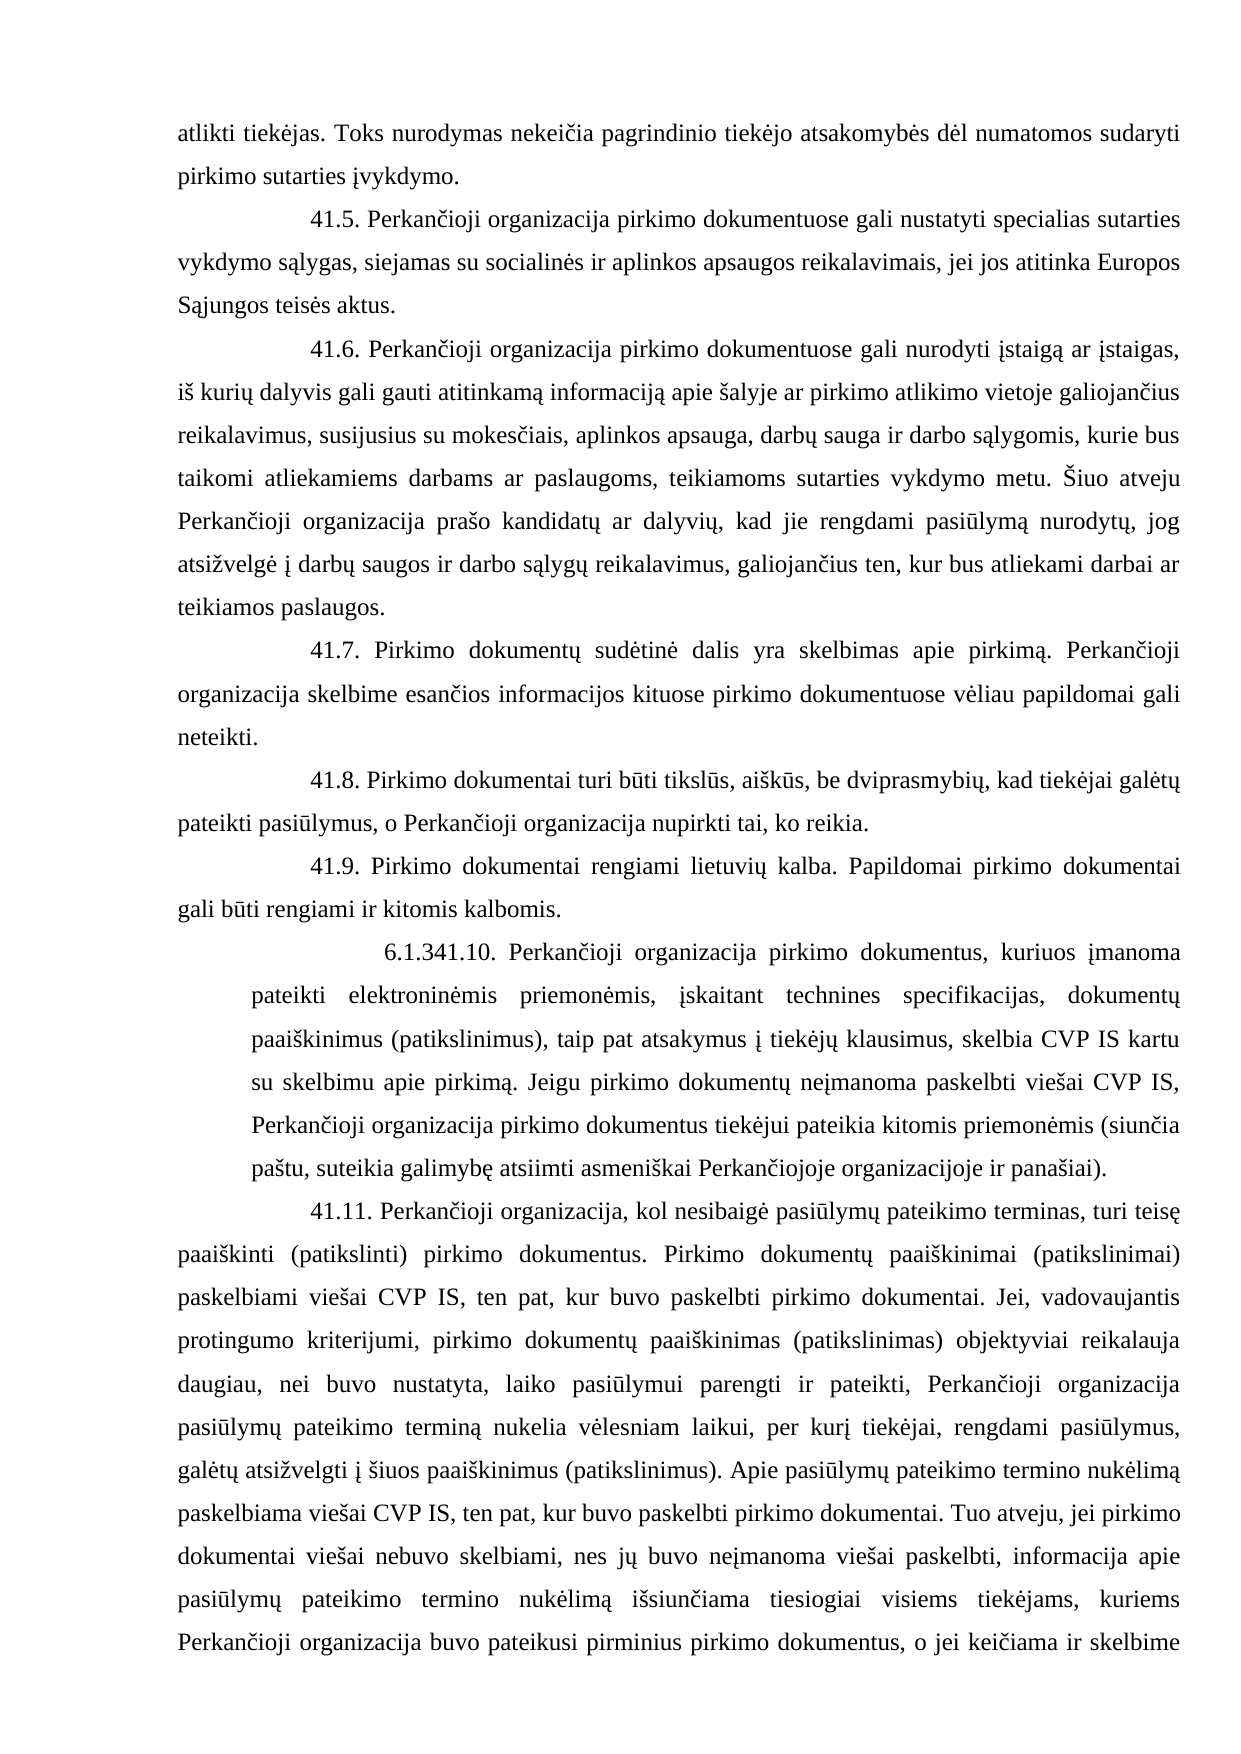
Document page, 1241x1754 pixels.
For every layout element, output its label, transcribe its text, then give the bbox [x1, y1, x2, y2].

text 41.9. Pirkimo dokumentai rengiami lietuvių kalba. Papildomai pirkimo dokumentai gali būti rengiami ir kitomis kalbomis. [177, 851, 1181, 923]
text atlikti tiekėjas. Toks nurodymas nekeičia pagrindinio tiekėjo atsakomybės dėl numatomos sudaryti pirkimo sutarties įvykdymo. [177, 118, 1181, 190]
text 41.5. Perkančioji organizacija pirkimo dokumentuose gali nustatyti specialias sutarties vykdymo sąlygas, siejamas su socialinės ir aplinkos apsaugos reikalavimais, jei jos atitinka Europos Sąjungos teisės aktus. [177, 204, 1181, 319]
text 41.11. Perkančioji organizacija, kol nesibaigė pasiūlymų pateikimo terminas, turi teisę paaiškinti (patikslinti) pirkimo dokumentus. Pirkimo dokumentų paaiškinimai (patikslinimai) paskelbiami viešai CVP IS, ten pat, kur buvo paskelbti pirkimo dokumentai. Jei, vadovaujantis protingumo kriterijumi, pirkimo dokumentų paaiškinimas (patikslinimas) objektyviai reikalauja daugiau, nei buvo nustatyta, laiko pasiūlymui parengti ir pateikti, Perkančioji organizacija pasiūlymų pateikimo terminą nukelia vėlesniam laikui, per kurį tiekėjai, rengdami pasiūlymus, galėtų atsižvelgti į šiuos paaiškinimus (patikslinimus). Apie pasiūlymų pateikimo termino nukėlimą paskelbiama viešai CVP IS, ten pat, kur buvo paskelbti pirkimo dokumentai. Tuo atveju, jei pirkimo dokumentai viešai nebuvo skelbiami, nes jų buvo neįmanoma viešai paskelbti, informacija apie pasiūlymų pateikimo termino nukėlimą išsiunčiama tiesiogiai visiems tiekėjams, kuriems Perkančioji organizacija buvo pateikusi pirminius pirkimo dokumentus, o jei keičiama ir skelbime [177, 1196, 1181, 1656]
text 41.7. Pirkimo dokumentų sudėtinė dalis yra skelbimas apie pirkimą. Perkančioji organizacija skelbime esančios informacijos kituose pirkimo dokumentuose vėliau papildomai gali neteikti. [177, 636, 1181, 751]
subtitle 41.10. Perkančioji organizacija pirkimo dokumentus, kuriuos įmanoma pateikti elektroninėmis priemonėmis, įskaitant technines specifikacijas, dokumentų paaiškinimus (patikslinimus), taip pat atsakymus į tiekėjų klausimus, skelbia CVP IS kartu su skelbimu apie pirkimą. Jeigu pirkimo dokumentų neįmanoma paskelbti viešai CVP IS, Perkančioji organizacija pirkimo dokumentus tiekėjui pateikia kitomis priemonėmis (siunčia paštu, suteikia galimybę atsiimti asmeniškai Perkančiojoje organizacijoje ir panašiai). [177, 937, 1181, 1182]
text 41.8. Pirkimo dokumentai turi būti tikslūs, aiškūs, be dviprasmybių, kad tiekėjai galėtų pateikti pasiūlymus, o Perkančioji organizacija nupirkti tai, ko reikia. [177, 765, 1181, 837]
text 41.6. Perkančioji organizacija pirkimo dokumentuose gali nurodyti įstaigą ar įstaigas, iš kurių dalyvis gali gauti atitinkamą informaciją apie šalyje ar pirkimo atlikimo vietoje galiojančius reikalavimus, susijusius su mokesčiais, aplinkos apsauga, darbų sauga ir darbo sąlygomis, kurie bus taikomi atliekamiems darbams ar paslaugoms, teikiamoms sutarties vykdymo metu. Šiuo atveju Perkančioji organizacija prašo kandidatų ar dalyvių, kad jie rengdami pasiūlymą nurodytų, jog atsižvelgė į darbų saugos ir darbo sąlygų reikalavimus, galiojančius ten, kur bus atliekami darbai ar teikiamos paslaugos. [177, 334, 1181, 621]
